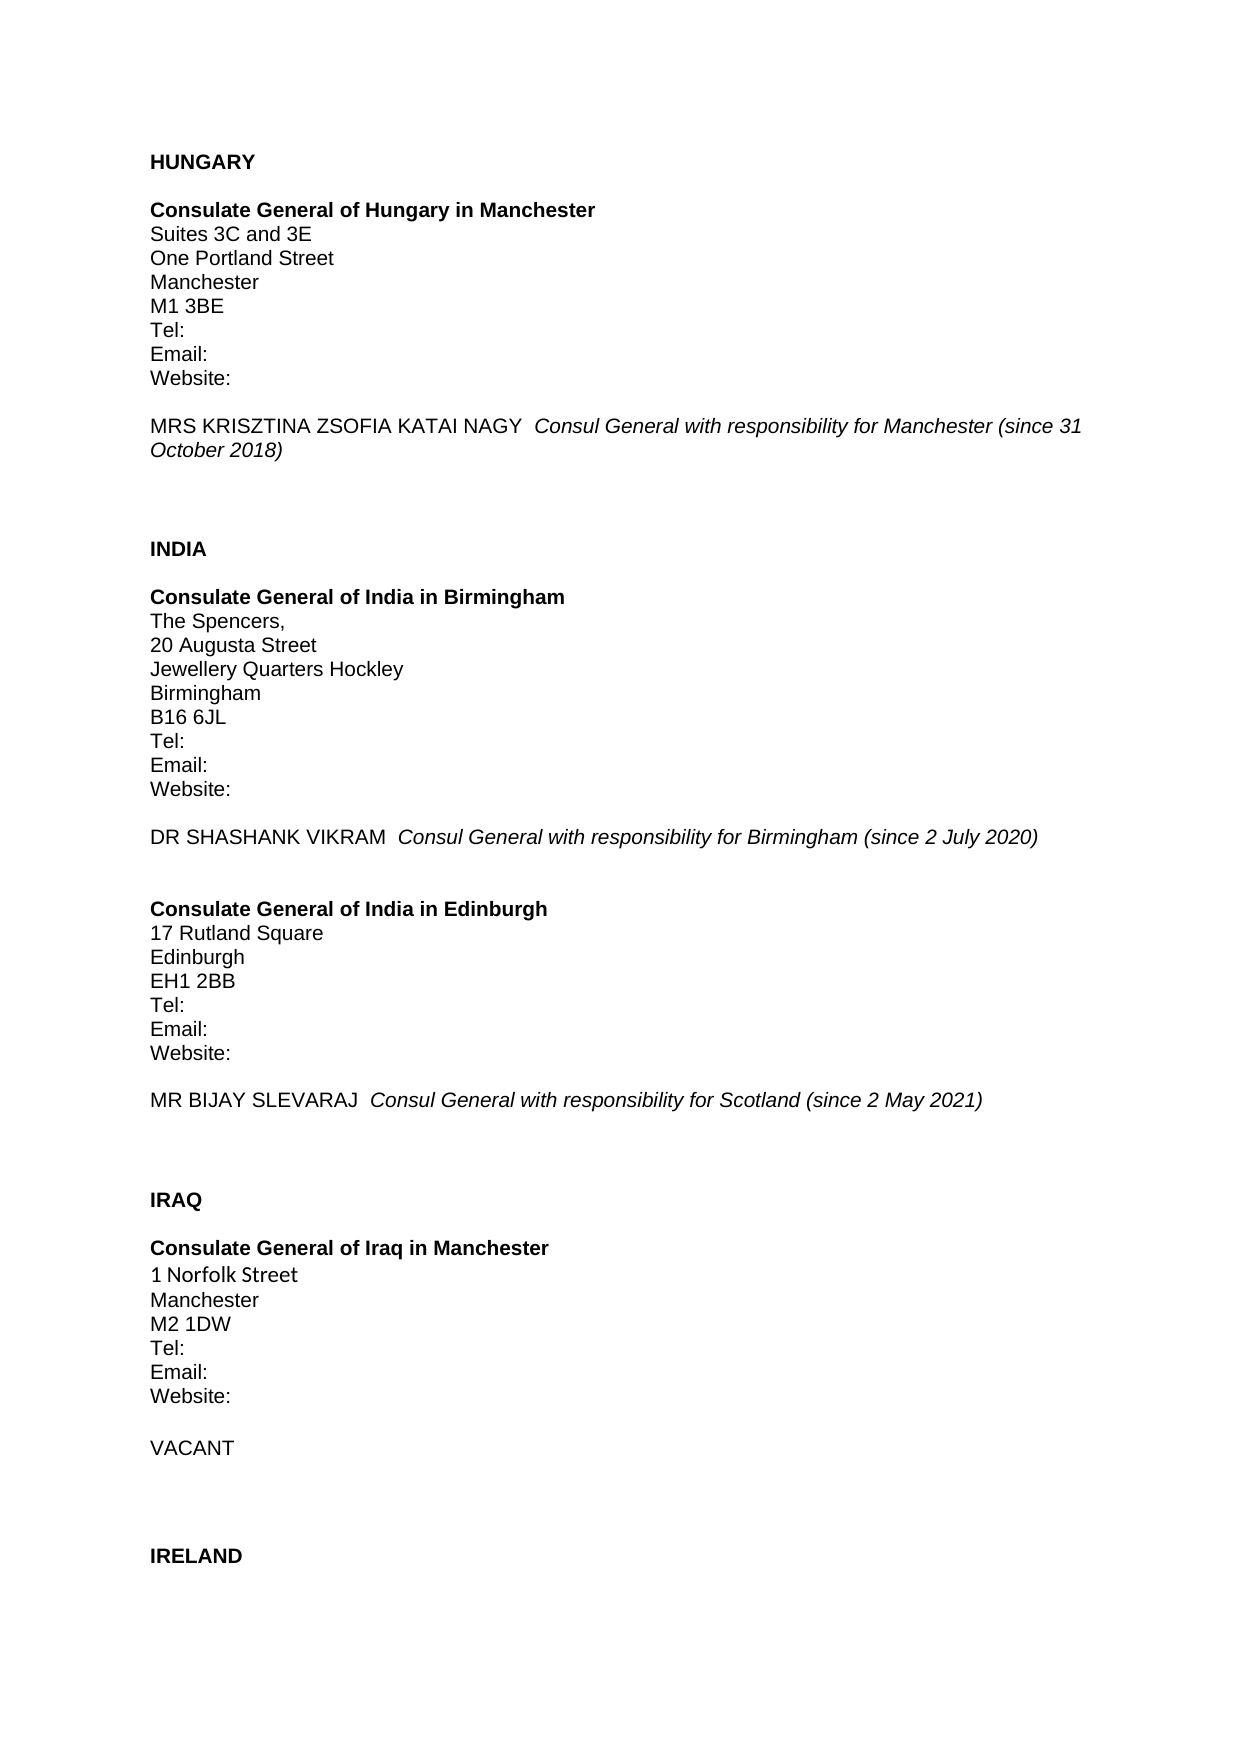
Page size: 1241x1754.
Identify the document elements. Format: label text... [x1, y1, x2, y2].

text Consulate General of India in Birmingham [150, 585, 1090, 609]
text INDIA [150, 509, 1090, 561]
text Tel: Email: Website: [150, 992, 1090, 1064]
text Suites 3C and 3E One Portland Street Manchester M1 3BE Tel: Email: Website: [150, 222, 1090, 389]
text HUNGARY [150, 150, 1090, 174]
text IRELAND [150, 1516, 1090, 1567]
text MRS KRISZTINA ZSOFIA KATAI NAGY Consul General with responsibility for Manchester (since 31 October 2018) [150, 413, 1090, 461]
text Consulate General of Hungary in Manchester [150, 198, 1090, 222]
text DR SHASHANK VIKRAM Consul General with responsibility for Birmingham (since 2 July 2020) [150, 825, 1090, 849]
text The Spencers, 20 Augusta Street Jewellery Quarters Hockley Birmingham B16 6JL Tel: Email: Website: [150, 609, 1090, 801]
text 17 Rutland Square Edinburgh EH1 2BB [150, 921, 1090, 992]
text IRAQ [150, 1164, 1090, 1212]
text 1 Norfolk Street Manchester M2 1DW Tel: Email: Website: VACANT [150, 1260, 1090, 1488]
text Consulate General of Iraq in Manchester [150, 1236, 1090, 1260]
text Consulate General of India in Edinburgh [150, 897, 1090, 921]
text MR BIJAY SLEVARAJ Consul General with responsibility for Scotland (since 2 May 2021) [150, 1088, 1090, 1140]
